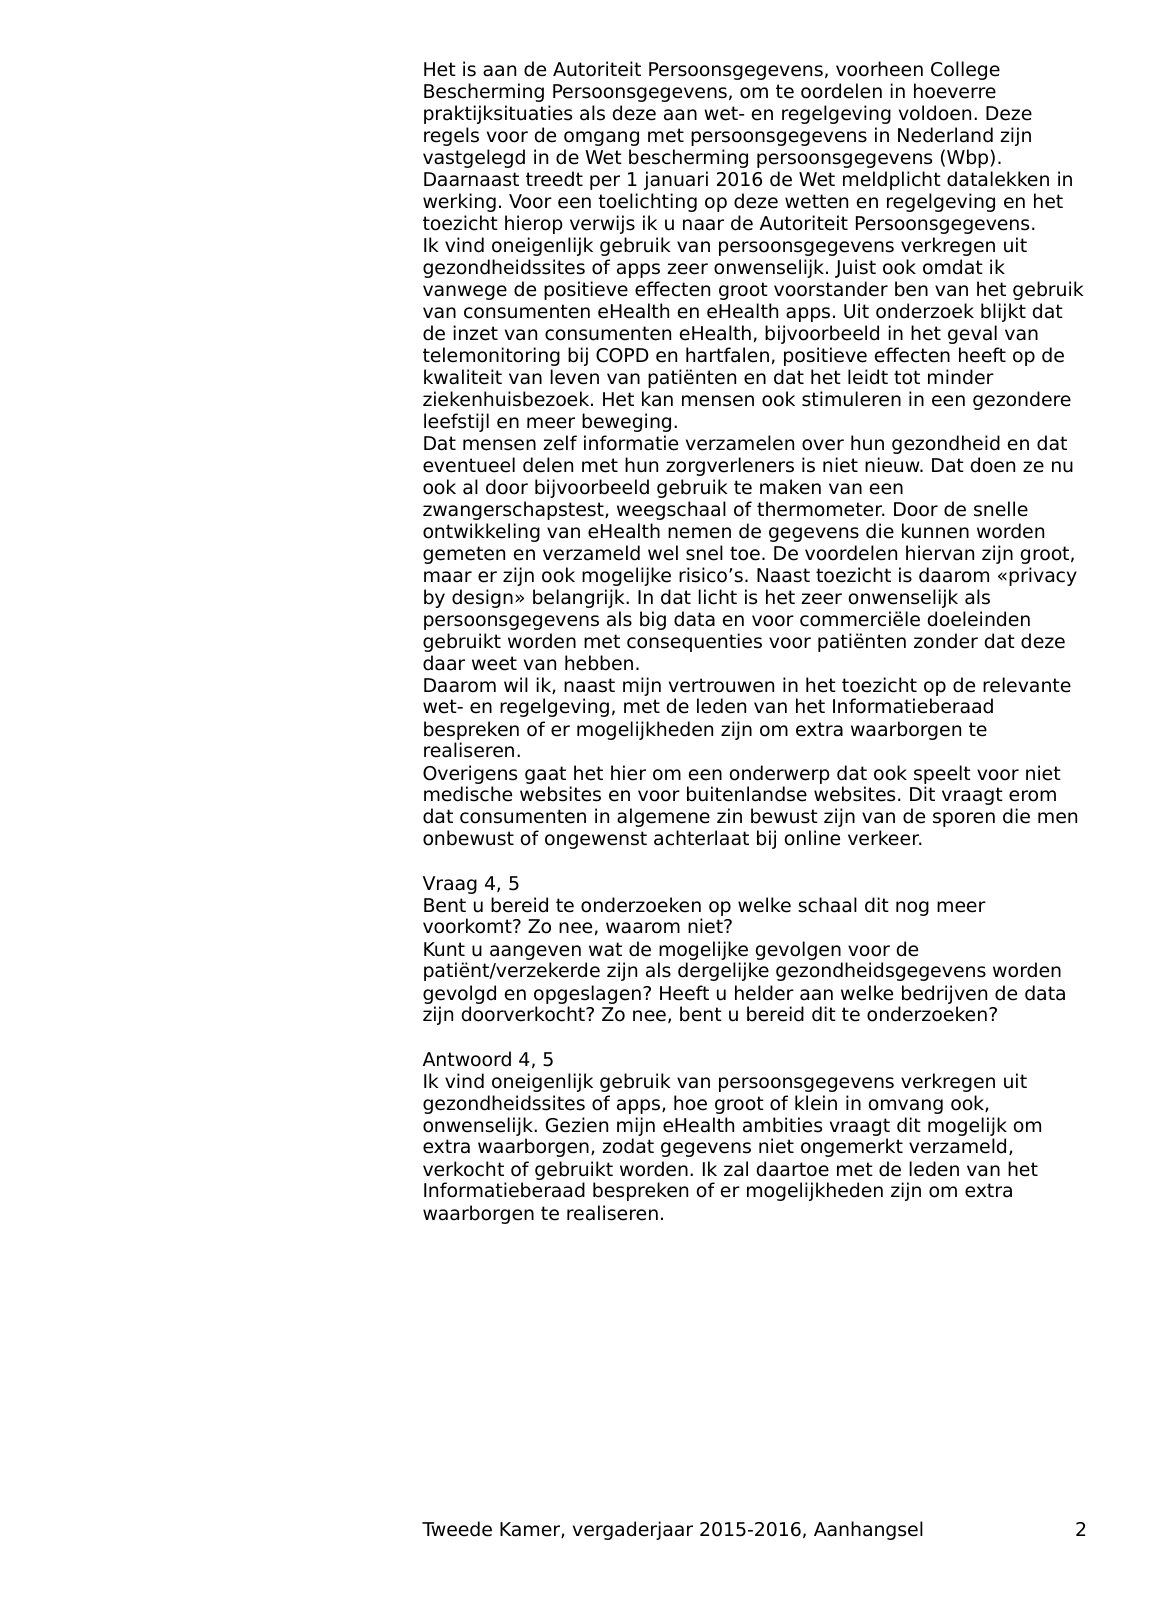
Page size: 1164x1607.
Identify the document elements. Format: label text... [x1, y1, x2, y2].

text Vraag 4, 5 [422, 872, 1087, 894]
text Daarom wil ik, naast mijn vertrouwen in het toezicht op de relevante wet- en regelgeving, met de leden van het Informatieberaad bespreken of er mogelijkheden zijn om extra waarborgen te realiseren. [422, 674, 1087, 762]
text Antwoord 4, 5 [422, 1048, 1087, 1071]
text Overigens gaat het hier om een onderwerp dat ook speelt voor niet medische websites en voor buitenlandse websites. Dit vraagt erom dat consumenten in algemene zin bewust zijn van de sporen die men onbewust of ongewenst achterlaat bij online verkeer. [422, 762, 1087, 850]
text Ik vind oneigenlijk gebruik van persoonsgegevens verkregen uit gezondheidssites of apps zeer onwenselijk. Juist ook omdat ik vanwege de positieve effecten groot voorstander ben van het gebruik van consumenten eHealth en eHealth apps. Uit onderzoek blijkt dat de inzet van consumenten eHealth, bijvoorbeeld in het geval van telemonitoring bij COPD en hartfalen, positieve effecten heeft op de kwaliteit van leven van patiënten en dat het leidt tot minder ziekenhuisbezoek. Het kan mensen ook stimuleren in een gezondere leefstijl en meer beweging. [422, 235, 1087, 433]
text Bent u bereid te onderzoeken op welke schaal dit nog meer voorkomt? Zo nee, waarom niet? [422, 894, 1087, 938]
text Dat mensen zelf informatie verzamelen over hun gezondheid en dat eventueel delen met hun zorgverleners is niet nieuw. Dat doen ze nu ook al door bijvoorbeeld gebruik te maken van een zwangerschapstest, weegschaal of thermometer. Door de snelle ontwikkeling van eHealth nemen de gegevens die kunnen worden gemeten en verzameld wel snel toe. De voordelen hiervan zijn groot, maar er zijn ook mogelijke risico’s. Naast toezicht is daarom «privacy by design» belangrijk. In dat licht is het zeer onwenselijk als persoonsgegevens als big data en voor commerciële doeleinden gebruikt worden met consequenties voor patiënten zonder dat deze daar weet van hebben. [422, 433, 1087, 674]
text Kunt u aangeven wat de mogelijke gevolgen voor de patiënt/verzekerde zijn als dergelijke gezondheidsgegevens worden gevolgd en opgeslagen? Heeft u helder aan welke bedrijven de data zijn doorverkocht? Zo nee, bent u bereid dit te onderzoeken? [422, 938, 1087, 1026]
text Ik vind oneigenlijk gebruik van persoonsgegevens verkregen uit gezondheidssites of apps, hoe groot of klein in omvang ook, onwenselijk. Gezien mijn eHealth ambities vraagt dit mogelijk om extra waarborgen, zodat gegevens niet ongemerkt verzameld, verkocht of gebruikt worden. Ik zal daartoe met de leden van het Informatieberaad bespreken of er mogelijkheden zijn om extra waarborgen te realiseren. [422, 1071, 1087, 1224]
text Het is aan de Autoriteit Persoonsgegevens, voorheen College Bescherming Persoonsgegevens, om te oordelen in hoeverre praktijksituaties als deze aan wet- en regelgeving voldoen. Deze regels voor de omgang met persoonsgegevens in Nederland zijn vastgelegd in de Wet bescherming persoonsgegevens (Wbp). Daarnaast treedt per 1 januari 2016 de Wet meldplicht datalekken in werking. Voor een toelichting op deze wetten en regelgeving en het toezicht hierop verwijs ik u naar de Autoriteit Persoonsgegevens. [422, 59, 1087, 235]
